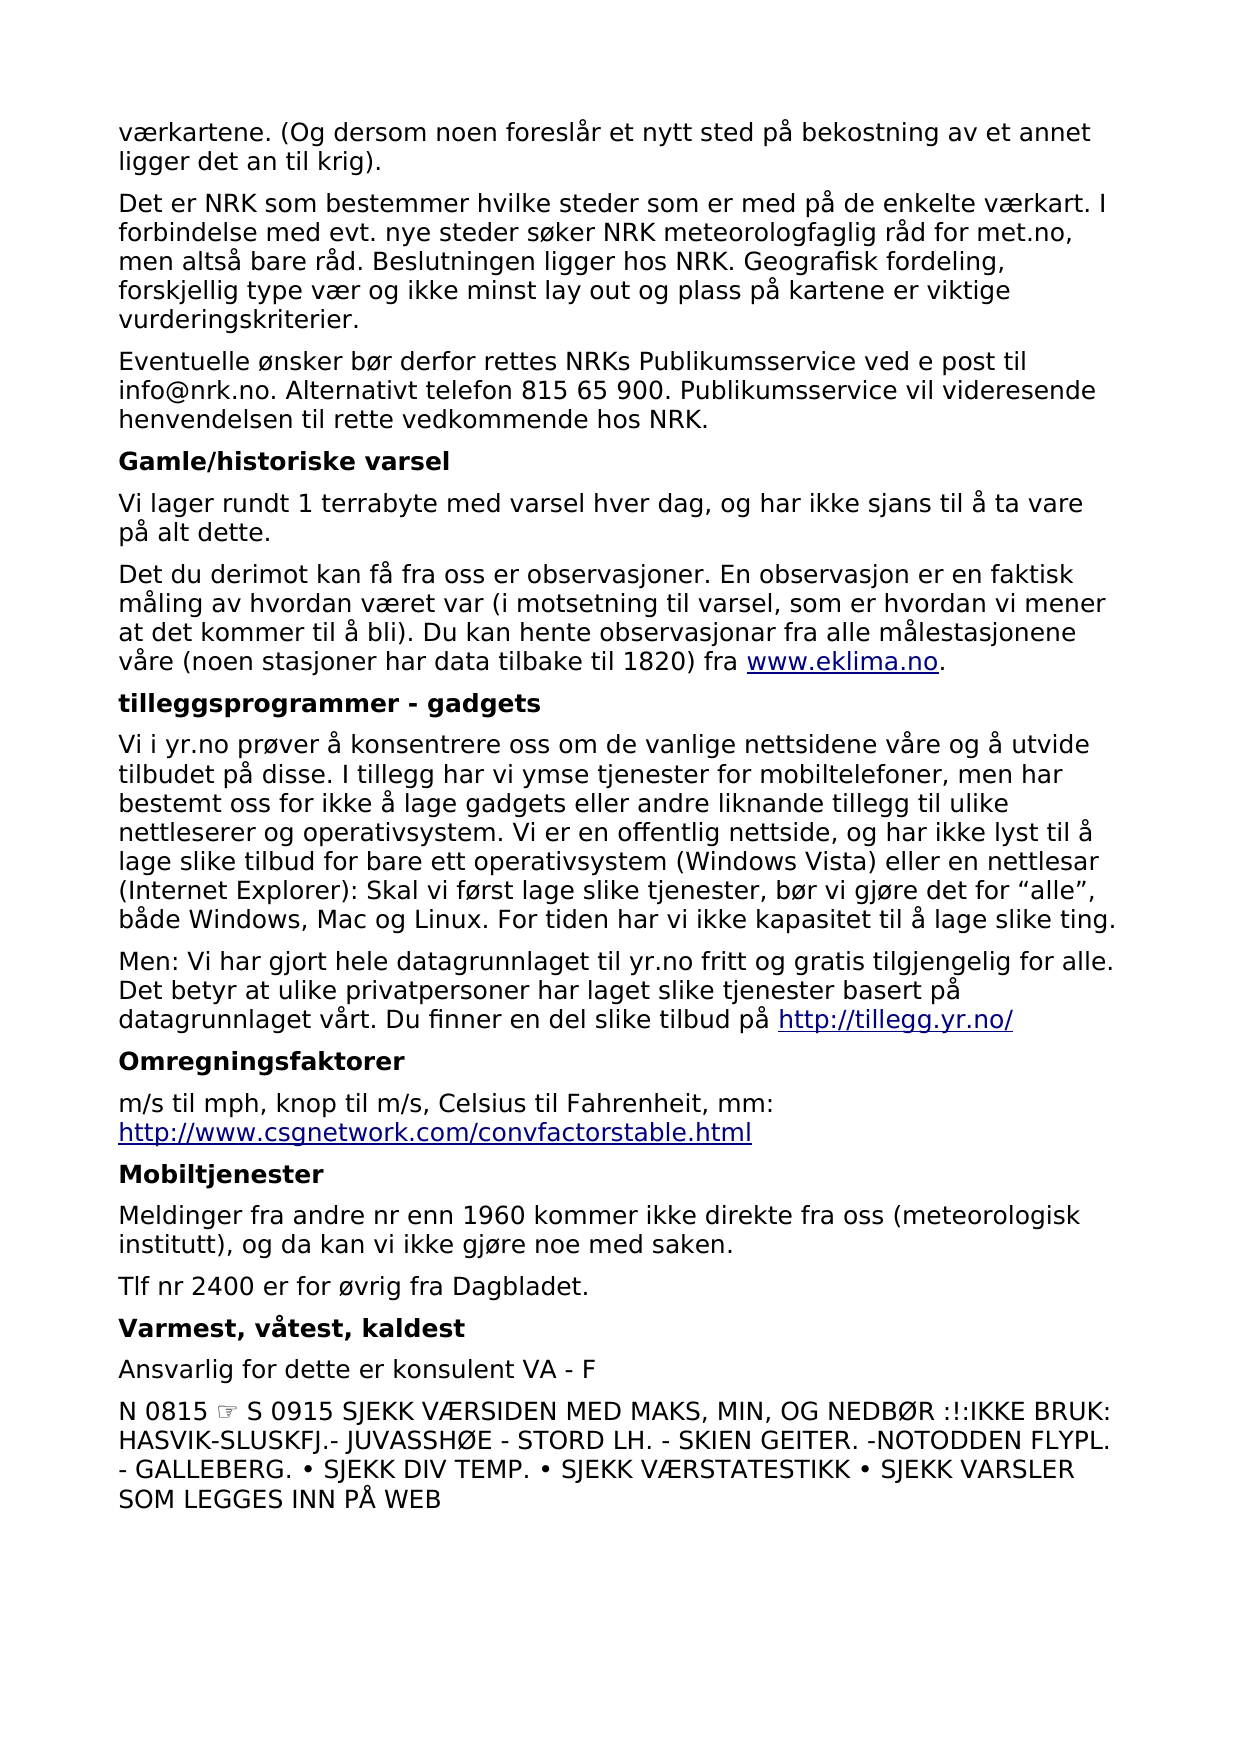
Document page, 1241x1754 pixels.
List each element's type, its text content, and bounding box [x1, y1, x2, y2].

text m/s til mph, knop til m/s, Celsius til Fahrenheit, mm: http://www.csgnetwork.com/convfactorstable.html [118, 1089, 1122, 1147]
text Meldinger fra andre nr enn 1960 kommer ikke direkte fra oss (meteorologisk institutt), og da kan vi ikke gjøre noe med saken. [118, 1201, 1122, 1260]
text Eventuelle ønsker bør derfor rettes NRKs Publikumsservice ved e post til info@nrk.no. Alternativt telefon 815 65 900. Publikumsservice vil videresende henvendelsen til rette vedkommende hos NRK. [118, 347, 1122, 435]
text værkartene. (Og dersom noen foreslår et nytt sted på bekostning av et annet ligger det an til krig). [118, 118, 1122, 176]
text Det er NRK som bestemmer hvilke steder som er med på de enkelte værkart. I forbindelse med evt. nye steder søker NRK meteorologfaglig råd for met.no, men altså bare råd. Beslutningen ligger hos NRK. Geografisk fordeling, forskjellig type vær og ikke minst lay out og plass på kartene er viktige vurderingskriterier. [118, 189, 1122, 335]
text Varmest, våtest, kaldest [118, 1314, 1122, 1343]
text Mobiltjenester [118, 1160, 1122, 1189]
text N 0815 ☞ S 0915 SJEKK VÆRSIDEN MED MAKS, MIN, OG NEDBØR :!:IKKE BRUK: HASVIK-SLUSKFJ.- JUVASSHØE - STORD LH. - SKIEN GEITER. -NOTODDEN FLYPL. - GALLEBERG. • SJEKK DIV TEMP. • SJEKK VÆRSTATESTIKK • SJEKK VARSLER SOM LEGGES INN PÅ WEB [118, 1397, 1122, 1514]
text Gamle/historiske varsel [118, 447, 1122, 476]
text Omregningsfaktorer [118, 1047, 1122, 1076]
text Men: Vi har gjort hele datagrunnlaget til yr.no fritt og gratis tilgjengelig for alle. Det betyr at ulike privatpersoner har laget slike tjenester basert på datagrunnlaget vårt. Du finner en del slike tilbud på http://tillegg.yr.no/ [118, 947, 1122, 1035]
text tilleggsprogrammer - gadgets [118, 689, 1122, 718]
text Vi lager rundt 1 terrabyte med varsel hver dag, og har ikke sjans til å ta vare på alt dette. [118, 489, 1122, 547]
text Vi i yr.no prøver å konsentrere oss om de vanlige nettsidene våre og å utvide tilbudet på disse. I tillegg har vi ymse tjenester for mobiltelefoner, men har bestemt oss for ikke å lage gadgets eller andre liknande tillegg til ulike nettleserer og operativsystem. Vi er en offentlig nettside, og har ikke lyst til å lage slike tilbud for bare ett operativsystem (Windows Vista) eller en nettlesar (Internet Explorer): Skal vi først lage slike tjenester, bør vi gjøre det for “alle”, både Windows, Mac og Linux. For tiden har vi ikke kapasitet til å lage slike ting. [118, 731, 1122, 935]
text Ansvarlig for dette er konsulent VA - F [118, 1356, 1122, 1385]
text Tlf nr 2400 er for øvrig fra Dagbladet. [118, 1272, 1122, 1301]
text Det du derimot kan få fra oss er observasjoner. En observasjon er en faktisk måling av hvordan været var (i motsetning til varsel, som er hvordan vi mener at det kommer til å bli). Du kan hente observasjonar fra alle målestasjonene våre (noen stasjoner har data tilbake til 1820) fra www.eklima.no. [118, 560, 1122, 676]
